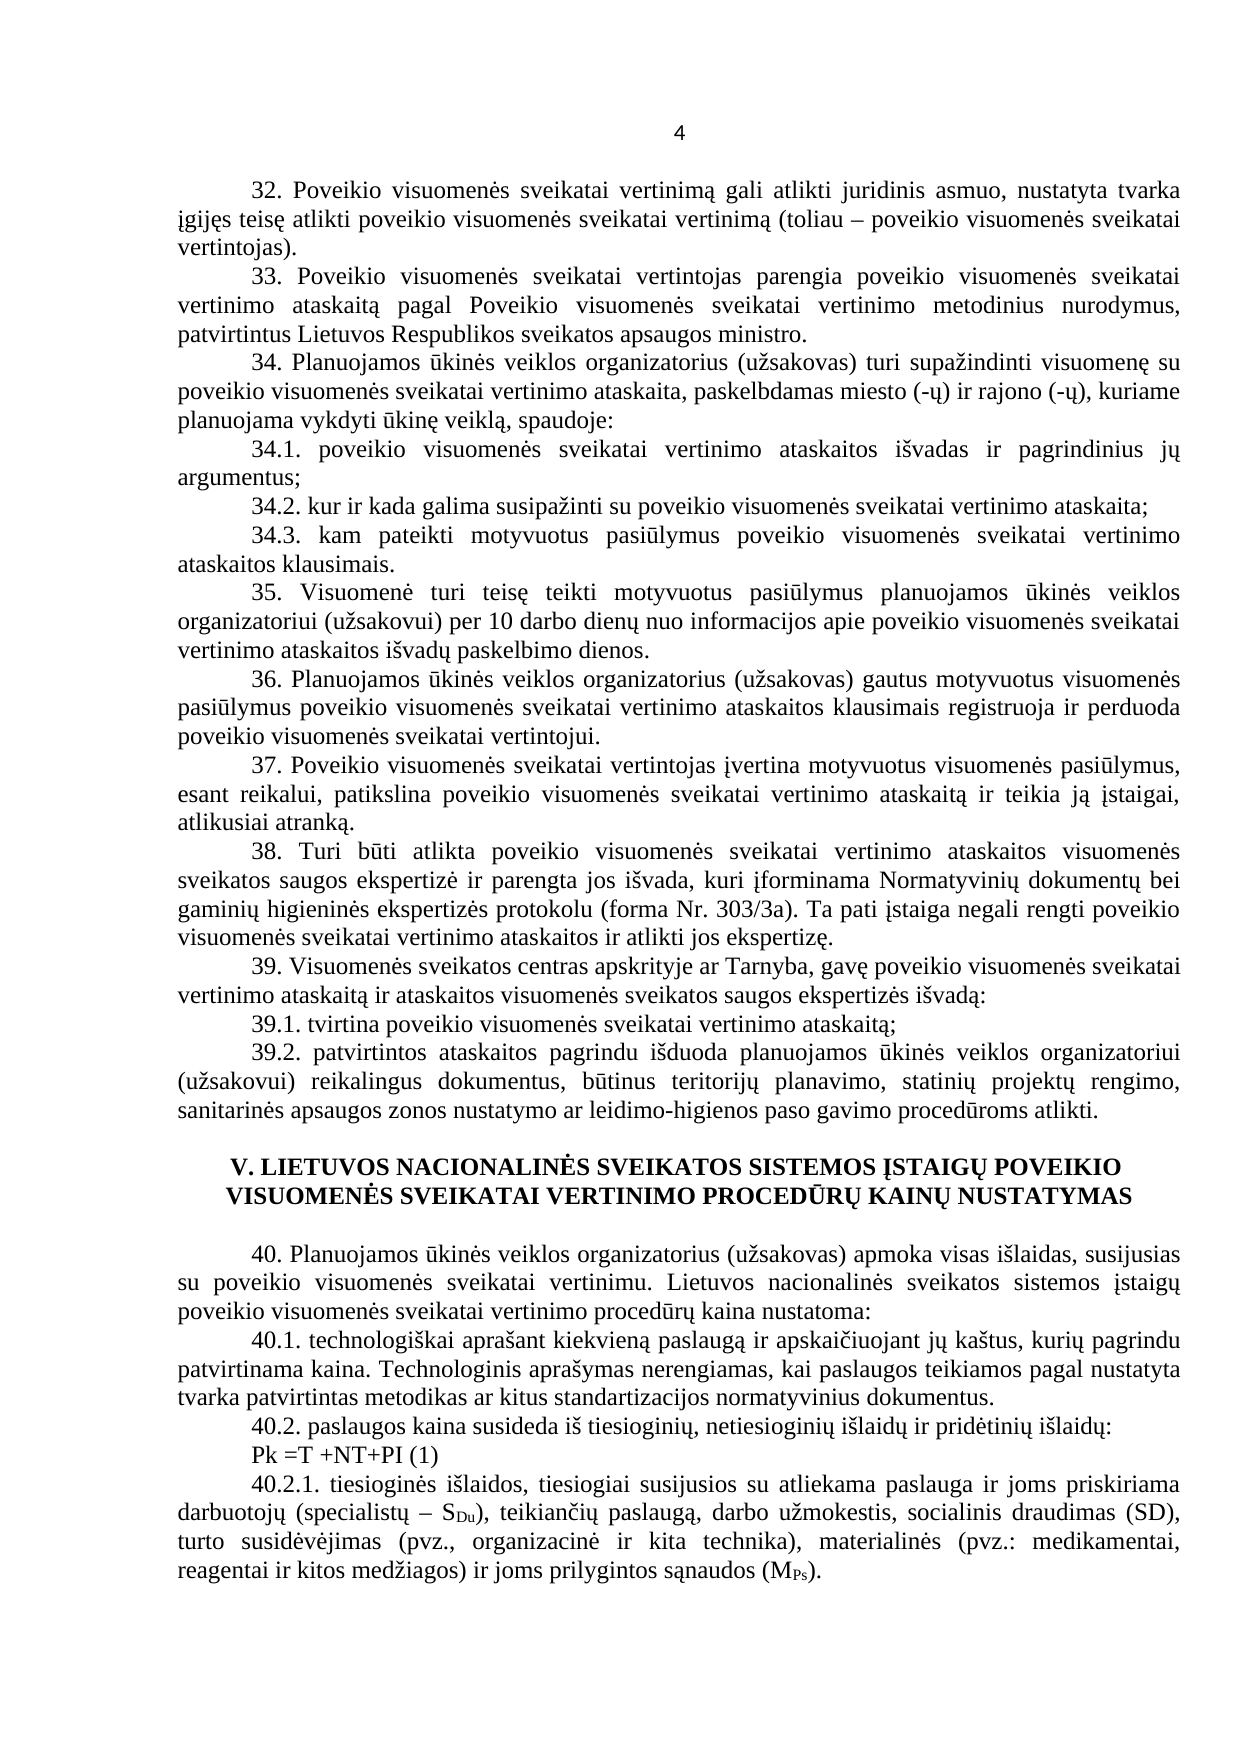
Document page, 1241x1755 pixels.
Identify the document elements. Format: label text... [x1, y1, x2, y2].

text 39.2. patvirtintos ataskaitos pagrindu išduoda planuojamos ūkinės veiklos organizatoriui (užsakovui) reikalingus dokumentus, būtinus teritorijų planavimo, statinių projektų rengimo, sanitarinės apsaugos zonos nustatymo ar leidimo-higienos paso gavimo procedūroms atlikti. [177, 1037, 1181, 1124]
text 33. Poveikio visuomenės sveikatai vertintojas parengia poveikio visuomenės sveikatai vertinimo ataskaitą pagal Poveikio visuomenės sveikatai vertinimo metodinius nurodymus, patvirtintus Lietuvos Respublikos sveikatos apsaugos ministro. [177, 261, 1181, 347]
text 38. Turi būti atlikta poveikio visuomenės sveikatai vertinimo ataskaitos visuomenės sveikatos saugos ekspertizė ir parengta jos išvada, kuri įforminama Normatyvinių dokumentų bei gaminių higieninės ekspertizės protokolu (forma Nr. 303/3a). Ta pati įstaiga negali rengti poveikio visuomenės sveikatai vertinimo ataskaitos ir atlikti jos ekspertizę. [177, 836, 1181, 951]
text 37. Poveikio visuomenės sveikatai vertintojas įvertina motyvuotus visuomenės pasiūlymus, esant reikalui, patikslina poveikio visuomenės sveikatai vertinimo ataskaitą ir teikia ją įstaigai, atlikusiai atranką. [177, 750, 1181, 836]
text 39. Visuomenės sveikatos centras apskrityje ar Tarnyba, gavę poveikio visuomenės sveikatai vertinimo ataskaitą ir ataskaitos visuomenės sveikatos saugos ekspertizės išvadą: [177, 951, 1181, 1009]
text 34.3. kam pateikti motyvuotus pasiūlymus poveikio visuomenės sveikatai vertinimo ataskaitos klausimais. [177, 520, 1181, 577]
text 40.2.1. tiesioginės išlaidos, tiesiogiai susijusios su atliekama paslauga ir joms priskiriama darbuotojų (specialistų – SDu), teikiančių paslaugą, darbo užmokestis, socialinis draudimas (SD), turto susidėvėjimas (pvz., organizacinė ir kita technika), materialinės (pvz.: medikamentai, reagentai ir kitos medžiagos) ir joms prilygintos sąnaudos (MPs). [177, 1469, 1181, 1584]
text V. Lietuvos nacionalinės sveikatos sistemos įstaigų poveikio [177, 1152, 1181, 1181]
text visuomenės sveikatai vertinimo procedūrų kainų nustatymas [177, 1181, 1181, 1210]
text 40. Planuojamos ūkinės veiklos organizatorius (užsakovas) apmoka visas išlaidas, susijusias su poveikio visuomenės sveikatai vertinimu. Lietuvos nacionalinės sveikatos sistemos įstaigų poveikio visuomenės sveikatai vertinimo procedūrų kaina nustatoma: [177, 1239, 1181, 1325]
text Pk =T +NT+PI (1) [177, 1440, 1181, 1469]
text 36. Planuojamos ūkinės veiklos organizatorius (užsakovas) gautus motyvuotus visuomenės pasiūlymus poveikio visuomenės sveikatai vertinimo ataskaitos klausimais registruoja ir perduoda poveikio visuomenės sveikatai vertintojui. [177, 664, 1181, 750]
text 39.1. tvirtina poveikio visuomenės sveikatai vertinimo ataskaitą; [177, 1009, 1181, 1037]
text 32. Poveikio visuomenės sveikatai vertinimą gali atlikti juridinis asmuo, nustatyta tvarka įgijęs teisę atlikti poveikio visuomenės sveikatai vertinimą (toliau – poveikio visuomenės sveikatai vertintojas). [177, 175, 1181, 261]
text 34. Planuojamos ūkinės veiklos organizatorius (užsakovas) turi supažindinti visuomenę su poveikio visuomenės sveikatai vertinimo ataskaita, paskelbdamas miesto (-ų) ir rajono (-ų), kuriame planuojama vykdyti ūkinę veiklą, spaudoje: [177, 347, 1181, 434]
text 34.1. poveikio visuomenės sveikatai vertinimo ataskaitos išvadas ir pagrindinius jų argumentus; [177, 434, 1181, 491]
text 34.2. kur ir kada galima susipažinti su poveikio visuomenės sveikatai vertinimo ataskaita; [177, 491, 1181, 520]
text 40.2. paslaugos kaina susideda iš tiesioginių, netiesioginių išlaidų ir pridėtinių išlaidų: [177, 1411, 1181, 1440]
text 35. Visuomenė turi teisę teikti motyvuotus pasiūlymus planuojamos ūkinės veiklos organizatoriui (užsakovui) per 10 darbo dienų nuo informacijos apie poveikio visuomenės sveikatai vertinimo ataskaitos išvadų paskelbimo dienos. [177, 577, 1181, 664]
text 40.1. technologiškai aprašant kiekvieną paslaugą ir apskaičiuojant jų kaštus, kurių pagrindu patvirtinama kaina. Technologinis aprašymas nerengiamas, kai paslaugos teikiamos pagal nustatyta tvarka patvirtintas metodikas ar kitus standartizacijos normatyvinius dokumentus. [177, 1325, 1181, 1411]
